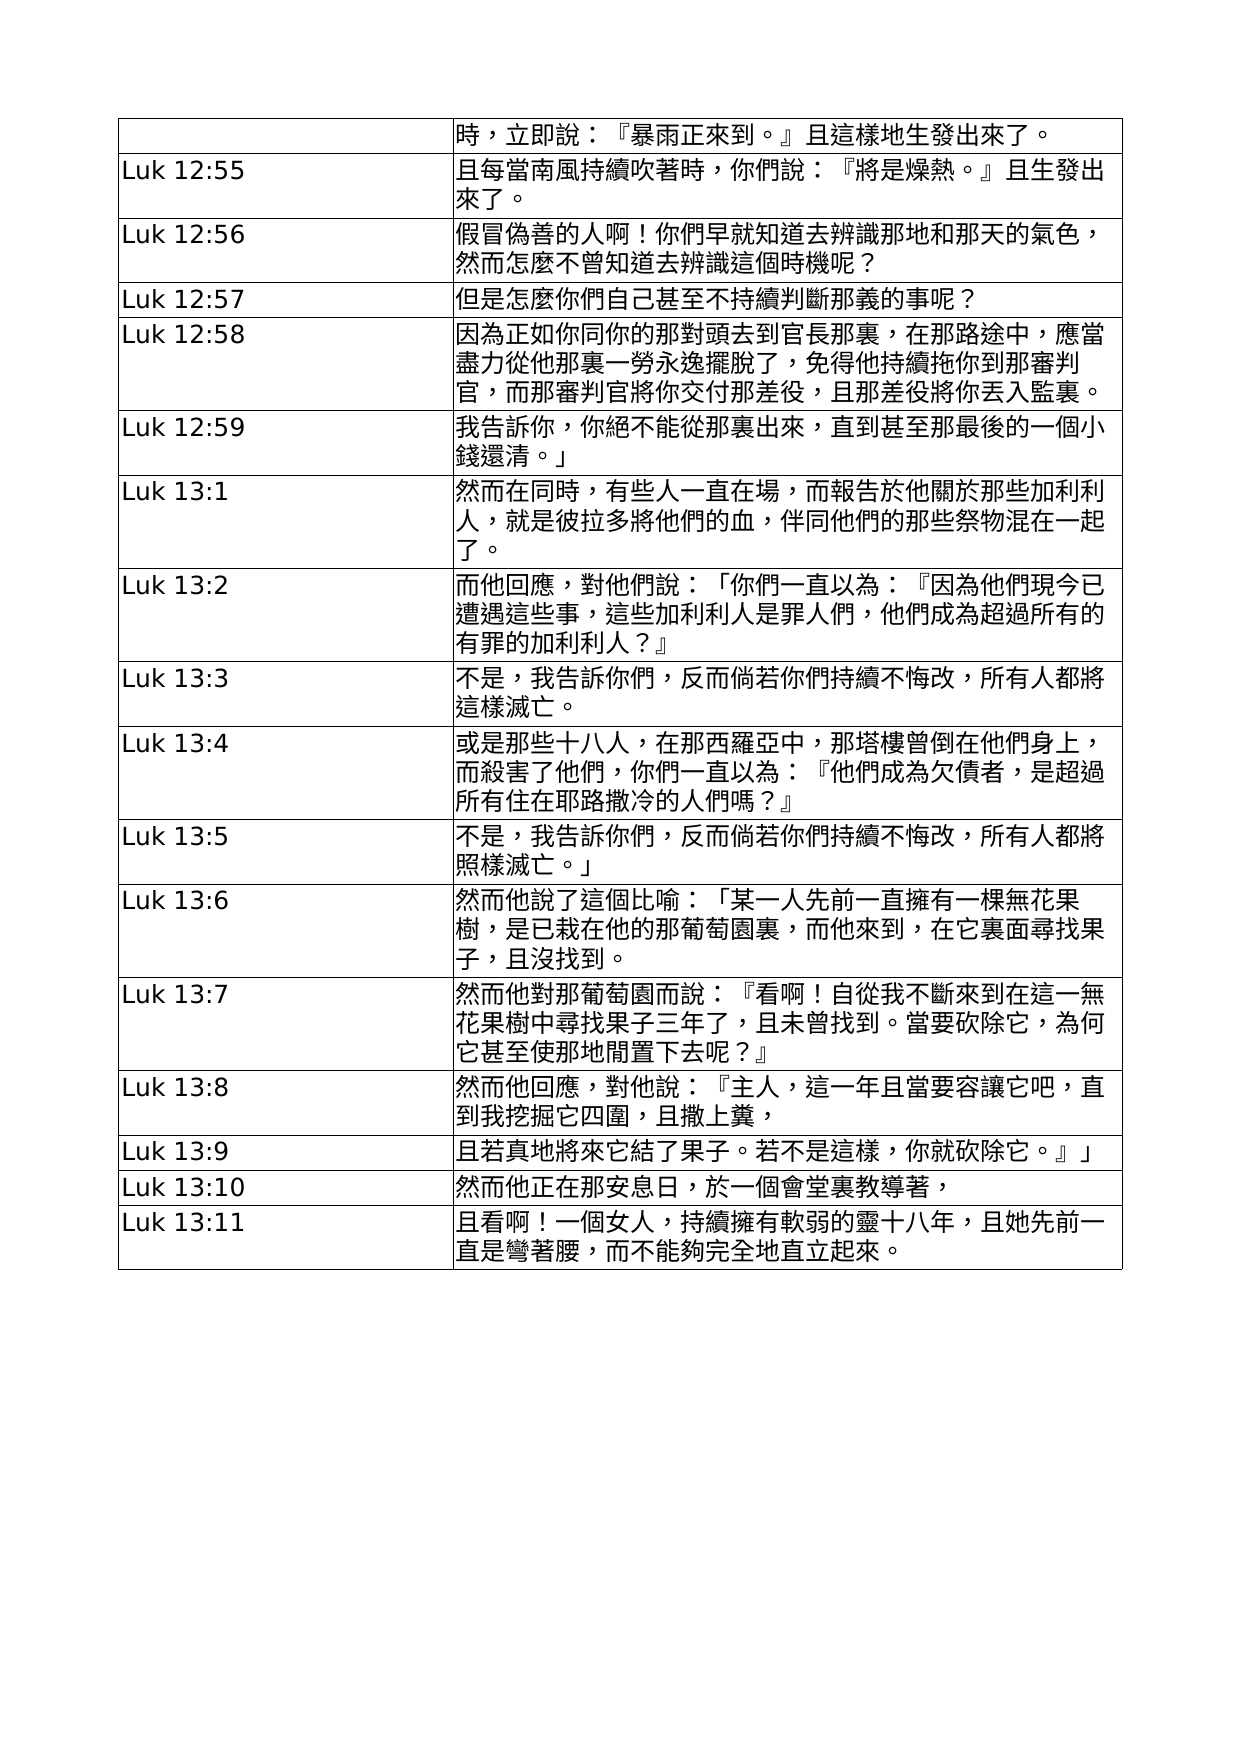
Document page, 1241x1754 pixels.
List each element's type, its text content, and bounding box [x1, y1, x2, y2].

table_cell Luk 13:9 [119, 1136, 453, 1170]
table_cell Luk 13:2 [119, 569, 453, 661]
table_cell Luk 13:10 [119, 1171, 453, 1205]
table_cell 然而他說了這個比喻：「某一人先前一直擁有一棵無花果樹，是已栽在他的那葡萄園裏，而他來到，在它裏面尋找果子，且沒找到。 [454, 885, 1122, 977]
table_cell 我告訴你，你絕不能從那裏出來，直到甚至那最後的一個小錢還清。」 [454, 411, 1122, 474]
table_cell Luk 13:6 [119, 885, 453, 977]
table_cell Luk 13:1 [119, 476, 453, 568]
table_cell Luk 12:57 [119, 283, 453, 317]
table_cell 假冒偽善的人啊！你們早就知道去辨識那地和那天的氣色，然而怎麼不曾知道去辨識這個時機呢？ [454, 219, 1122, 282]
table_cell Luk 13:11 [119, 1206, 453, 1269]
table_cell Luk 12:58 [119, 318, 453, 410]
table_cell 且看啊！一個女人，持續擁有軟弱的靈十八年，且她先前一直是彎著腰，而不能夠完全地直立起來。 [454, 1206, 1122, 1269]
table_cell 時，立即說：『暴雨正來到。』且這樣地生發出來了。 [454, 119, 1122, 153]
table_cell Luk 13:8 [119, 1071, 453, 1134]
table_cell Luk 13:4 [119, 727, 453, 819]
table_cell Luk 13:3 [119, 662, 453, 726]
table_cell 然而在同時，有些人一直在場，而報告於他關於那些加利利人，就是彼拉多將他們的血，伴同他們的那些祭物混在一起了。 [454, 476, 1122, 568]
table_cell Luk 12:59 [119, 411, 453, 474]
table_cell 但是怎麼你們自己甚至不持續判斷那義的事呢？ [454, 283, 1122, 317]
table_cell 然而他對那葡萄園而說：『看啊！自從我不斷來到在這一無花果樹中尋找果子三年了，且未曾找到。當要砍除它，為何它甚至使那地閒置下去呢？』 [454, 978, 1122, 1070]
table_cell 不是，我告訴你們，反而倘若你們持續不悔改，所有人都將照樣滅亡。」 [454, 820, 1122, 883]
table_cell Luk 12:56 [119, 219, 453, 282]
table_cell 然而他正在那安息日，於一個會堂裏教導著， [454, 1171, 1122, 1205]
table_cell 不是，我告訴你們，反而倘若你們持續不悔改，所有人都將這樣滅亡。 [454, 662, 1122, 726]
table_cell 而他回應，對他們說：「你們一直以為：『因為他們現今已遭遇這些事，這些加利利人是罪人們，他們成為超過所有的有罪的加利利人？』 [454, 569, 1122, 661]
table_cell 然而他回應，對他說：『主人，這一年且當要容讓它吧，直到我挖掘它四圍，且撒上糞， [454, 1071, 1122, 1134]
table_cell 且每當南風持續吹著時，你們說：『將是燥熱。』且生發出來了。 [454, 154, 1122, 217]
table_cell Luk 13:5 [119, 820, 453, 883]
table_cell 或是那些十八人，在那西羅亞中，那塔樓曾倒在他們身上，而殺害了他們，你們一直以為：『他們成為欠債者，是超過所有住在耶路撒冷的人們嗎？』 [454, 727, 1122, 819]
table_cell Luk 12:55 [119, 154, 453, 217]
table_cell 且若真地將來它結了果子。若不是這樣，你就砍除它。』」 [454, 1136, 1122, 1170]
table_cell Luk 13:7 [119, 978, 453, 1070]
table_cell [119, 119, 453, 153]
table_cell 因為正如你同你的那對頭去到官長那裏，在那路途中，應當盡力從他那裏一勞永逸擺脫了，免得他持續拖你到那審判官，而那審判官將你交付那差役，且那差役將你丟入監裏。 [454, 318, 1122, 410]
